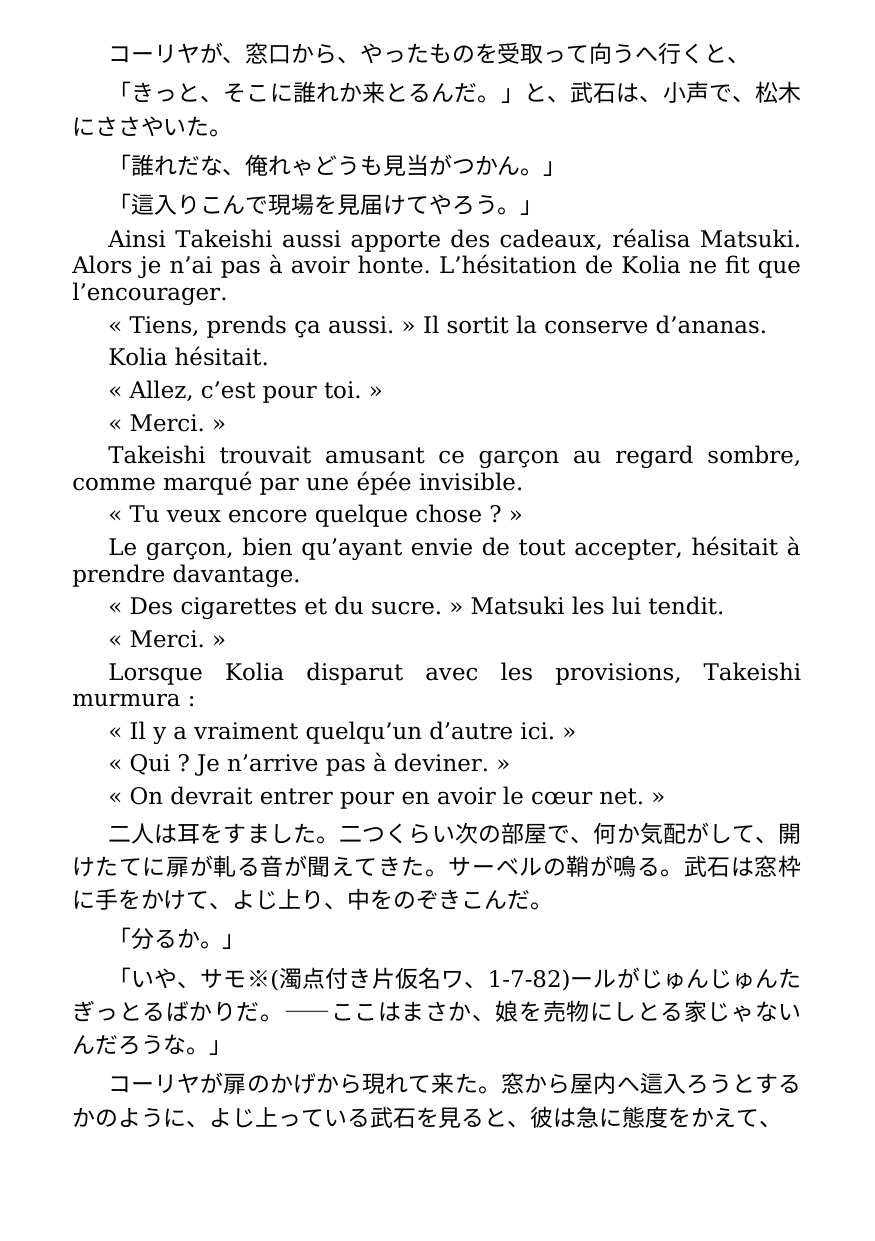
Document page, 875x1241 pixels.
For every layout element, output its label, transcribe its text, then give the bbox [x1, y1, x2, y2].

text Lorsque Kolia disparut avec les provisions, Takeishi murmura : [72, 659, 802, 712]
text コーリヤが、窓口から、やったものを受取って向うへ行くと、 [72, 36, 802, 69]
text « Allez, c’est pour toi. » [72, 377, 802, 404]
text Kolia hésitait. [72, 344, 802, 371]
text コーリヤが扉のかげから現れて来た。窓から屋内へ這入ろうとするかのように、よじ上っている武石を見ると、彼は急に態度をかえて、 [72, 1066, 802, 1133]
text 二人は耳をすました。二つくらい次の部屋で、何か気配がして、開けたてに扉が軋る音が聞えてきた。サーベルの鞘が鳴る。武石は窓枠に手をかけて、よじ上り、中をのぞきこんだ。 [72, 816, 802, 915]
text 「分るか。」 [72, 921, 802, 954]
text Le garçon, bien qu’ayant envie de tout accepter, hésitait à prendre davantage. [72, 534, 802, 587]
text « Il y a vraiment quelqu’un d’autre ici. » [72, 718, 802, 744]
text « Tiens, prends ça aussi. » Il sortit la conserve d’ananas. [72, 312, 802, 338]
text 「いや、サモ※(濁点付き片仮名ワ、1-7-82)ールがじゅんじゅんたぎっとるばかりだ。――ここはまさか、娘を売物にしとる家じゃないんだろうな。」 [72, 961, 802, 1060]
text Takeishi trouvait amusant ce garçon au regard sombre, comme marqué par une épée invisible. [72, 442, 802, 496]
text « Des cigarettes et du sucre. » Matsuki les lui tendit. [72, 593, 802, 620]
text « On devrait entrer pour en avoir le cœur net. » [72, 783, 802, 810]
text « Qui ? Je n’arrive pas à deviner. » [72, 751, 802, 777]
text 「這入りこんで現場を見届けてやろう。」 [72, 187, 802, 220]
text « Merci. » [72, 410, 802, 436]
text « Tu veux encore quelque chose ? » [72, 502, 802, 528]
text 「きっと、そこに誰れか来とるんだ。」と、武石は、小声で、松木にささやいた。 [72, 75, 802, 142]
text Ainsi Takeishi aussi apporte des cadeaux, réalisa Matsuki. Alors je n’ai pas à avoir honte. L’hésitation de Kolia ne fit que l’encourager. [72, 226, 802, 306]
text « Merci. » [72, 626, 802, 653]
text 「誰れだな、俺れゃどうも見当がつかん。」 [72, 148, 802, 181]
